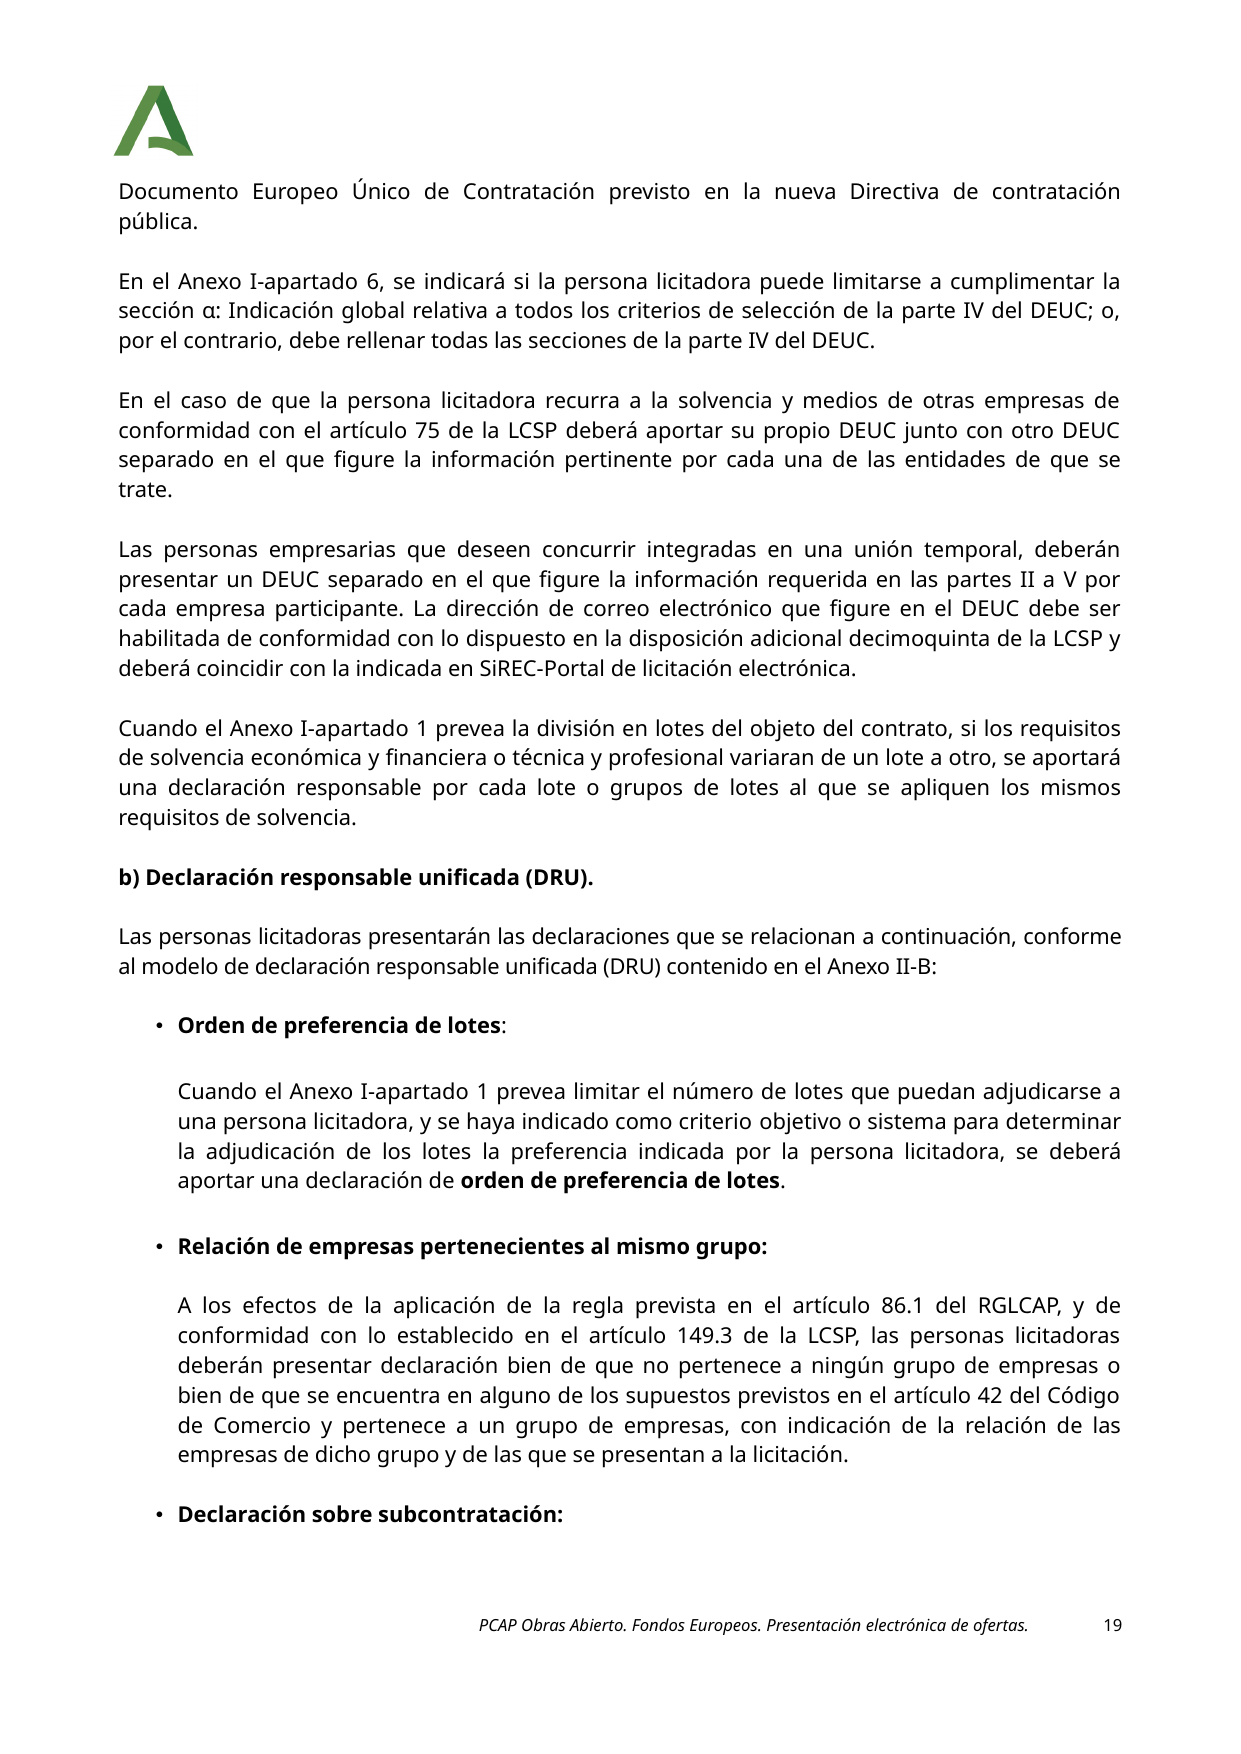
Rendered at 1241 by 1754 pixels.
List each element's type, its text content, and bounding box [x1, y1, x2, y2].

list Relación de empresas pertenecientes al mismo grupo: [156, 1231, 1122, 1261]
text En el Anexo I-apartado 6, se indicará si la persona licitadora puede limitarse a cumplimentar la sección α: Indicación global relativa a todos los criterios de selección de la parte IV del DEUC; o, por el contrario, debe rellenar todas las secciones de la parte IV del DEUC. [118, 266, 1122, 355]
list Declaración sobre subcontratación: [156, 1499, 1122, 1529]
text Cuando el Anexo I-apartado 1 prevea limitar el número de lotes que puedan adjudicarse a una persona licitadora, y se haya indicado como criterio objetivo o sistema para determinar la adjudicación de los lotes la preferencia indicada por la persona licitadora, se deberá aportar una declaración de orden de preferencia de lotes. [177, 1076, 1122, 1195]
list Orden de preferencia de lotes: [156, 1011, 1122, 1040]
picture [109, 81, 198, 160]
text Las personas empresarias que deseen concurrir integradas en una unión temporal, deberán presentar un DEUC separado en el que figure la información requerida en las partes II a V por cada empresa participante. La dirección de correo electrónico que figure en el DEUC debe ser habilitada de conformidad con lo dispuesto en la disposición adicional decimoquinta de la LCSP y deberá coincidir con la indicada en SiREC-Portal de licitación electrónica. [118, 534, 1122, 683]
text Las personas licitadoras presentarán las declaraciones que se relacionan a continuación, conforme al modelo de declaración responsable unificada (DRU) contenido en el Anexo II-B: [118, 921, 1122, 981]
text Cuando el Anexo I-apartado 1 prevea la división en lotes del objeto del contrato, si los requisitos de solvencia económica y financiera o técnica y profesional variaran de un lote a otro, se aportará una declaración responsable por cada lote o grupos de lotes al que se apliquen los mismos requisitos de solvencia. [118, 713, 1122, 832]
text b) Declaración responsable unificada (DRU). [118, 862, 1122, 891]
text A los efectos de la aplicación de la regla prevista en el artículo 86.1 del RGLCAP, y de conformidad con lo establecido en el artículo 149.3 de la LCSP, las personas licitadoras deberán presentar declaración bien de que no pertenece a ningún grupo de empresas o bien de que se encuentra en alguno de los supuestos previstos en el artículo 42 del Código de Comercio y pertenece a un grupo de empresas, con indicación de la relación de las empresas de dicho grupo y de las que se presentan a la licitación. [177, 1291, 1122, 1469]
text En el caso de que la persona licitadora recurra a la solvencia y medios de otras empresas de conformidad con el artículo 75 de la LCSP deberá aportar su propio DEUC junto con otro DEUC separado en el que figure la información pertinente por cada una de las entidades de que se trate. [118, 385, 1122, 504]
text Documento Europeo Único de Contratación previsto en la nueva Directiva de contratación pública. [118, 176, 1122, 236]
